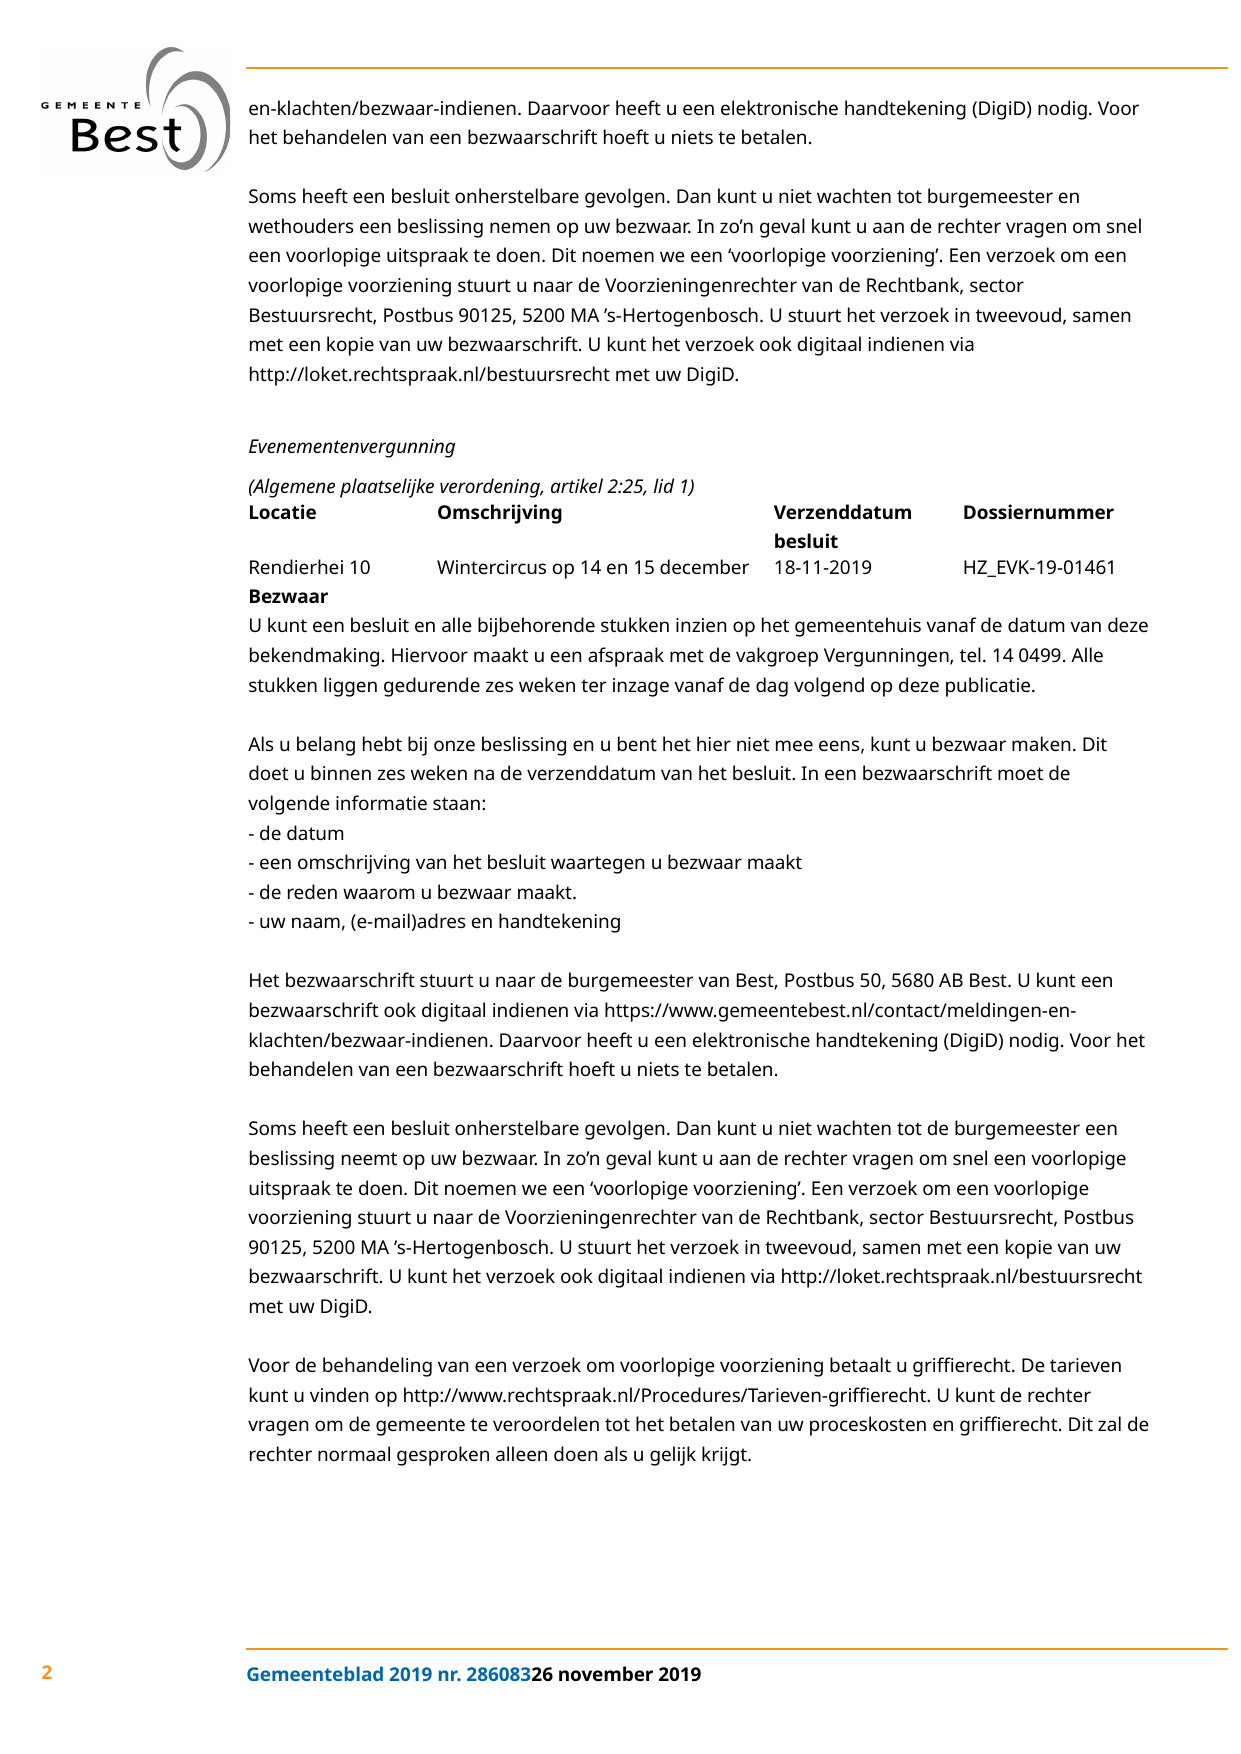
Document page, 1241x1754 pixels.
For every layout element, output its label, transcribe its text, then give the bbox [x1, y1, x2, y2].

table_header Locatie [248, 499, 437, 554]
table_header Verzenddatum besluit [774, 499, 963, 554]
text Het bezwaarschrift stuurt u naar de burgemeester van Best, Postbus 50, 5680 AB Best. U kunt een bezwaarschrift ook digitaal indienen via https://www.gemeentebest.nl/contact/meldingen-en-klachten/bezwaar-indienen. Daarvoor heeft u een elektronische handtekening (DigiD) nodig. Voor het behandelen van een bezwaarschrift hoeft u niets te betalen. [248, 968, 1152, 1082]
text (Algemene plaatselijke verordening, artikel 2:25, lid 1) [248, 473, 1152, 499]
text U kunt een besluit en alle bijbehorende stukken inzien op het gemeentehuis vanaf de datum van deze bekendmaking. Hiervoor maakt u een afspraak met de vakgroep Vergunningen, tel. 14 0499. Alle stukken liggen gedurende zes weken ter inzage vanaf de dag volgend op deze publicatie. [248, 613, 1152, 698]
table_header Dossiernummer [963, 499, 1152, 554]
text Soms heeft een besluit onherstelbare gevolgen. Dan kunt u niet wachten tot burgemeester en wethouders een beslissing nemen op uw bezwaar. In zo’n geval kunt u aan de rechter vragen om snel een voorlopige uitspraak te doen. Dit noemen we een ‘voorlopige voorziening’. Een verzoek om een voorlopige voorziening stuurt u naar de Voorzieningenrechter van de Rechtbank, sector Bestuursrecht, Postbus 90125, 5200 MA ’s-Hertogenbosch. U stuurt het verzoek in tweevoud, samen met een kopie van uw bezwaarschrift. U kunt het verzoek ook digitaal indienen via http://loket.rechtspraak.nl/bestuursrecht met uw DigiD. [248, 183, 1152, 387]
text Als u belang hebt bij onze beslissing en u bent het hier niet mee eens, kunt u bezwaar maken. Dit doet u binnen zes weken na de verzenddatum van het besluit. In een bezwaarschrift moet de volgende informatie staan: [248, 731, 1152, 816]
text - de reden waarom u bezwaar maakt. [248, 879, 1152, 905]
table_cell Rendierhei 10 [248, 554, 437, 580]
table_cell Wintercircus op 14 en 15 december [437, 554, 774, 580]
text Evenementenvergunning [248, 434, 1152, 459]
text - een omschrijving van het besluit waartegen u bezwaar maakt [248, 849, 1152, 875]
text Bezwaar [248, 583, 1152, 609]
table_header Omschrijving [437, 499, 774, 554]
table_cell HZ_EVK-19-01461 [963, 554, 1152, 580]
text en-klachten/bezwaar-indienen. Daarvoor heeft u een elektronische handtekening (DigiD) nodig. Voor het behandelen van een bezwaarschrift hoeft u niets te betalen. [248, 95, 1152, 150]
text - uw naam, (e-mail)adres en handtekening [248, 908, 1152, 934]
table_cell 18-11-2019 [774, 554, 963, 580]
text - de datum [248, 820, 1152, 846]
text Soms heeft een besluit onherstelbare gevolgen. Dan kunt u niet wachten tot de burgemeester een beslissing neemt op uw bezwaar. In zo’n geval kunt u aan de rechter vragen om snel een voorlopige uitspraak te doen. Dit noemen we een ‘voorlopige voorziening’. Een verzoek om een voorlopige voorziening stuurt u naar de Voorzieningenrechter van de Rechtbank, sector Bestuursrecht, Postbus 90125, 5200 MA ’s-Hertogenbosch. U stuurt het verzoek in tweevoud, samen met een kopie van uw bezwaarschrift. U kunt het verzoek ook digitaal indienen via http://loket.rechtspraak.nl/bestuursrecht met uw DigiD. [248, 1116, 1152, 1319]
text Voor de behandeling van een verzoek om voorlopige voorziening betaalt u griffierecht. De tarieven kunt u vinden op http://www.rechtspraak.nl/Procedures/Tarieven-griffierecht. U kunt de rechter vragen om de gemeente te veroordelen tot het betalen van uw proceskosten en griffierecht. Dit zal de rechter normaal gesproken alleen doen als u gelijk krijgt. [248, 1352, 1152, 1467]
picture [41, 47, 231, 172]
